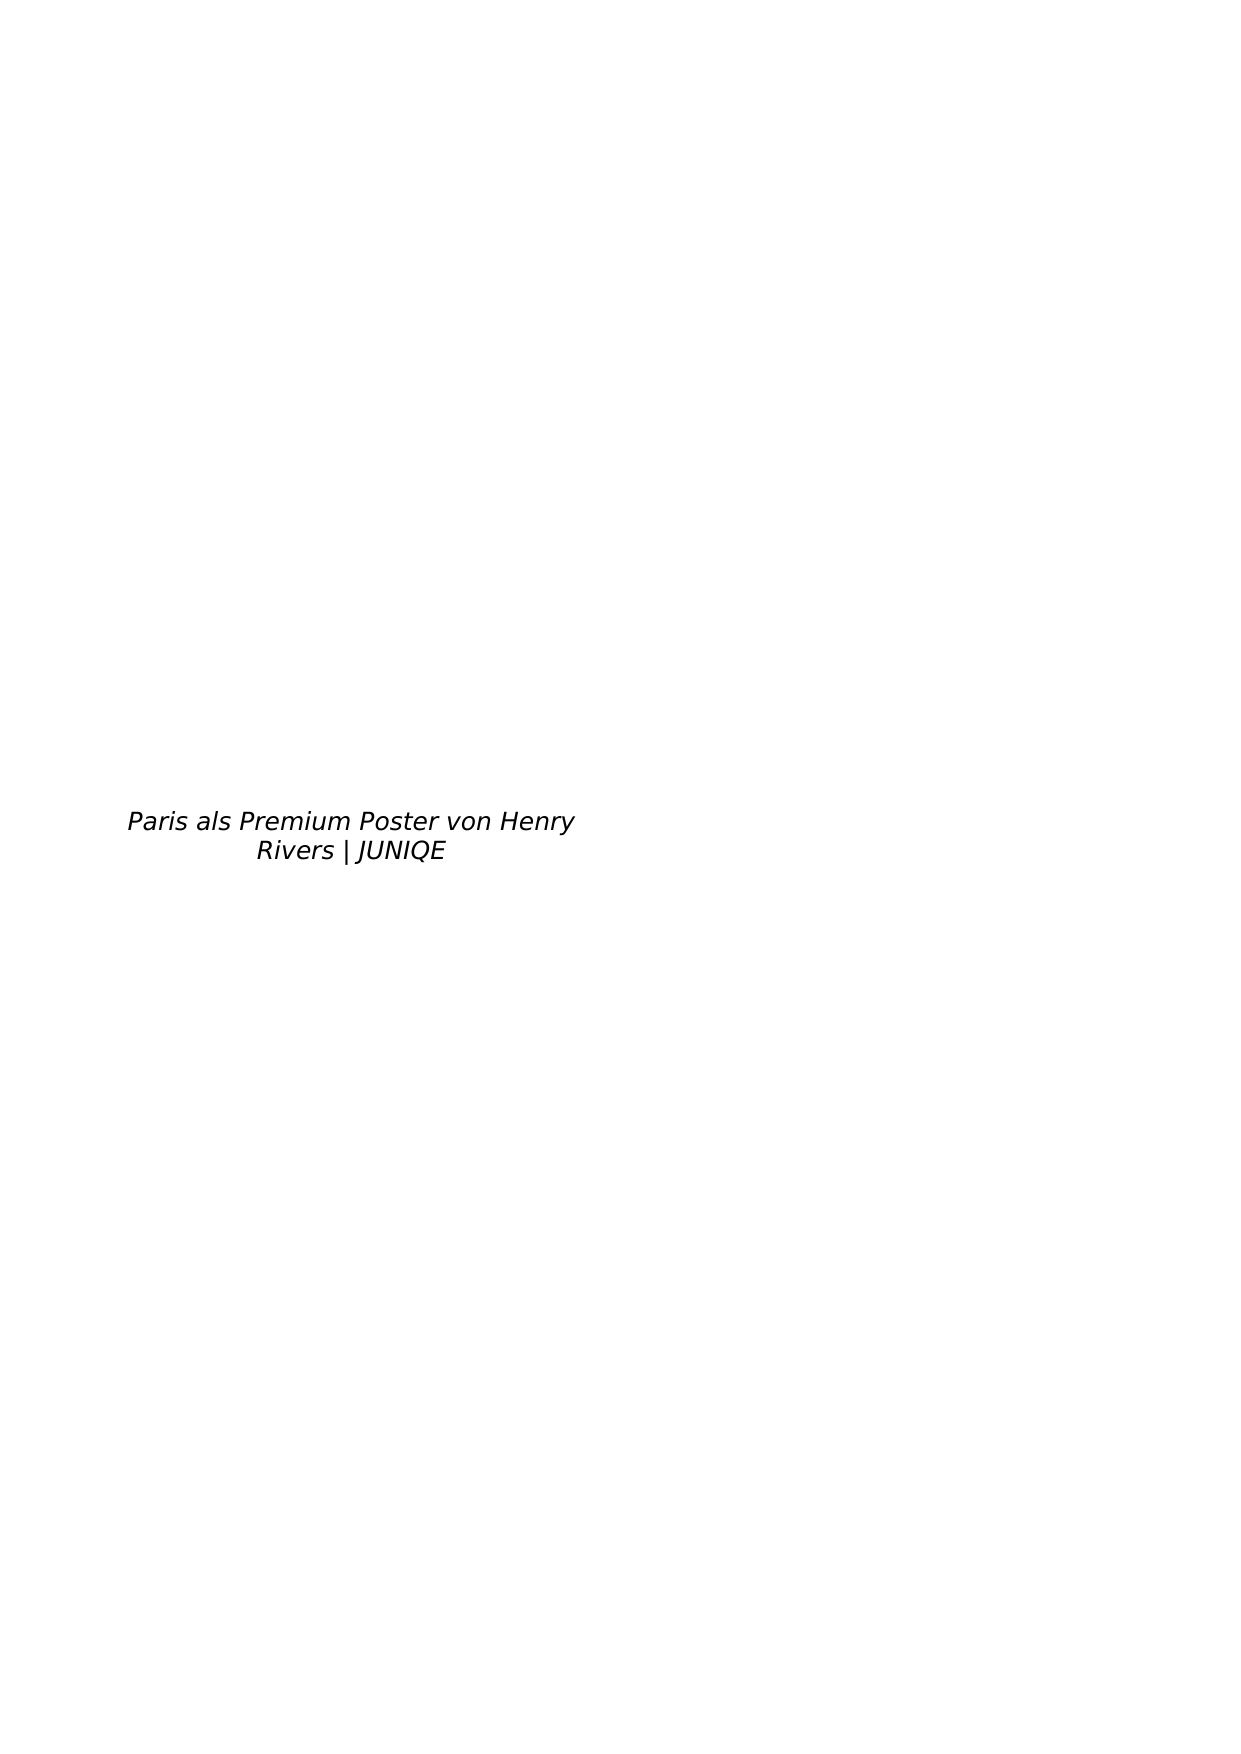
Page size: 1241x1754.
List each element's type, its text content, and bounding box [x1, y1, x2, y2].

text Paris als Premium Poster von Henry Rivers | JUNIQE [118, 131, 587, 866]
